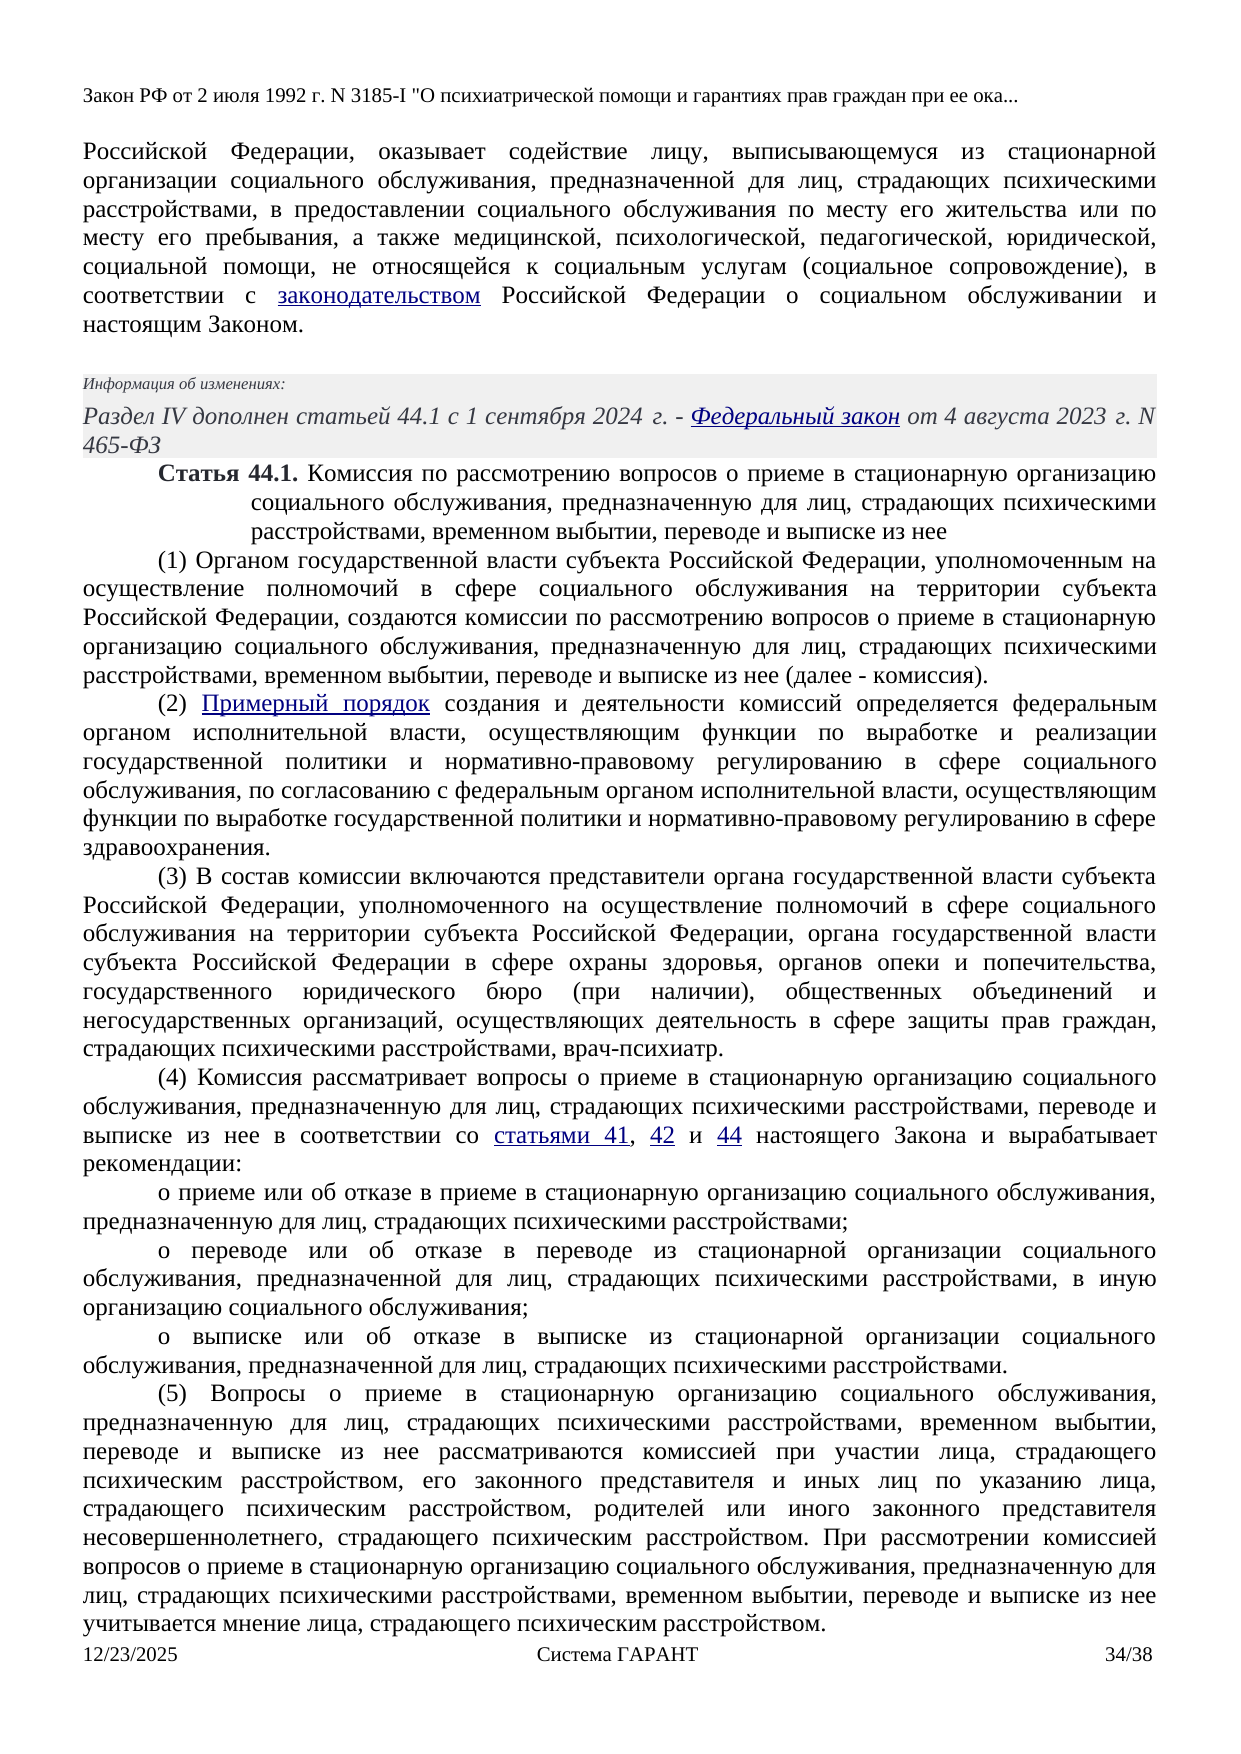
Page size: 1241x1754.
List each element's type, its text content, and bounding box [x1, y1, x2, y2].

text о переводе или об отказе в переводе из стационарной организации социального обслуживания, предназначенной для лиц, страдающих психическими расстройствами, в иную организацию социального обслуживания; [83, 1235, 1157, 1321]
text о выписке или об отказе в выписке из стационарной организации социального обслуживания, предназначенной для лиц, страдающих психическими расстройствами. [83, 1321, 1157, 1378]
text (4) Комиссия рассматривает вопросы о приеме в стационарную организацию социального обслуживания, предназначенную для лиц, страдающих психическими расстройствами, переводе и выписке из нее в соответствии со статьями 41, 42 и 44 настоящего Закона и вырабатывает рекомендации: [83, 1062, 1157, 1177]
text (1) Органом государственной власти субъекта Российской Федерации, уполномоченным на осуществление полномочий в сфере социального обслуживания на территории субъекта Российской Федерации, создаются комиссии по рассмотрению вопросов о приеме в стационарную организацию социального обслуживания, предназначенную для лиц, страдающих психическими расстройствами, временном выбытии, переводе и выписке из нее (далее - комиссия). [83, 545, 1157, 688]
text (3) В состав комиссии включаются представители органа государственной власти субъекта Российской Федерации, уполномоченного на осуществление полномочий в сфере социального обслуживания на территории субъекта Российской Федерации, органа государственной власти субъекта Российской Федерации в сфере охраны здоровья, органов опеки и попечительства, государственного юридического бюро (при наличии), общественных объединений и негосударственных организаций, осуществляющих деятельность в сфере защиты прав граждан, страдающих психическими расстройствами, врач-психиатр. [83, 861, 1157, 1062]
text Российской Федерации, оказывает содействие лицу, выписывающемуся из стационарной организации социального обслуживания, предназначенной для лиц, страдающих психическими расстройствами, в предоставлении социального обслуживания по месту его жительства или по месту его пребывания, а также медицинской, психологической, педагогической, юридической, социальной помощи, не относящейся к социальным услугам (социальное сопровождение), в соответствии с законодательством Российской Федерации о социальном обслуживании и настоящим Законом. [83, 136, 1157, 337]
text (5) Вопросы о приеме в стационарную организацию социального обслуживания, предназначенную для лиц, страдающих психическими расстройствами, временном выбытии, переводе и выписке из нее рассматриваются комиссией при участии лица, страдающего психическим расстройством, его законного представителя и иных лиц по указанию лица, страдающего психическим расстройством, родителей или иного законного представителя несовершеннолетнего, страдающего психическим расстройством. При рассмотрении комиссией вопросов о приеме в стационарную организацию социального обслуживания, предназначенную для лиц, страдающих психическими расстройствами, временном выбытии, переводе и выписке из нее учитывается мнение лица, страдающего психическим расстройством. [83, 1378, 1157, 1637]
text Раздел IV дополнен статьей 44.1 с 1 сентября 2024 г. - Федеральный закон от 4 августа 2023 г. N 465-ФЗ [163, 401, 1157, 458]
text Информация об изменениях: [287, 374, 1157, 393]
text о приеме или об отказе в приеме в стационарную организацию социального обслуживания, предназначенную для лиц, страдающих психическими расстройствами; [83, 1177, 1157, 1235]
text (2) Примерный порядок создания и деятельности комиссий определяется федеральным органом исполнительной власти, осуществляющим функции по выработке и реализации государственной политики и нормативно-правовому регулированию в сфере социального обслуживания, по согласованию с федеральным органом исполнительной власти, осуществляющим функции по выработке государственной политики и нормативно-правовому регулированию в сфере здравоохранения. [83, 688, 1157, 861]
text Статья 44.1. Комиссия по рассмотрению вопросов о приеме в стационарную организацию социального обслуживания, предназначенную для лиц, страдающих психическими расстройствами, временном выбытии, переводе и выписке из нее [158, 458, 1157, 545]
